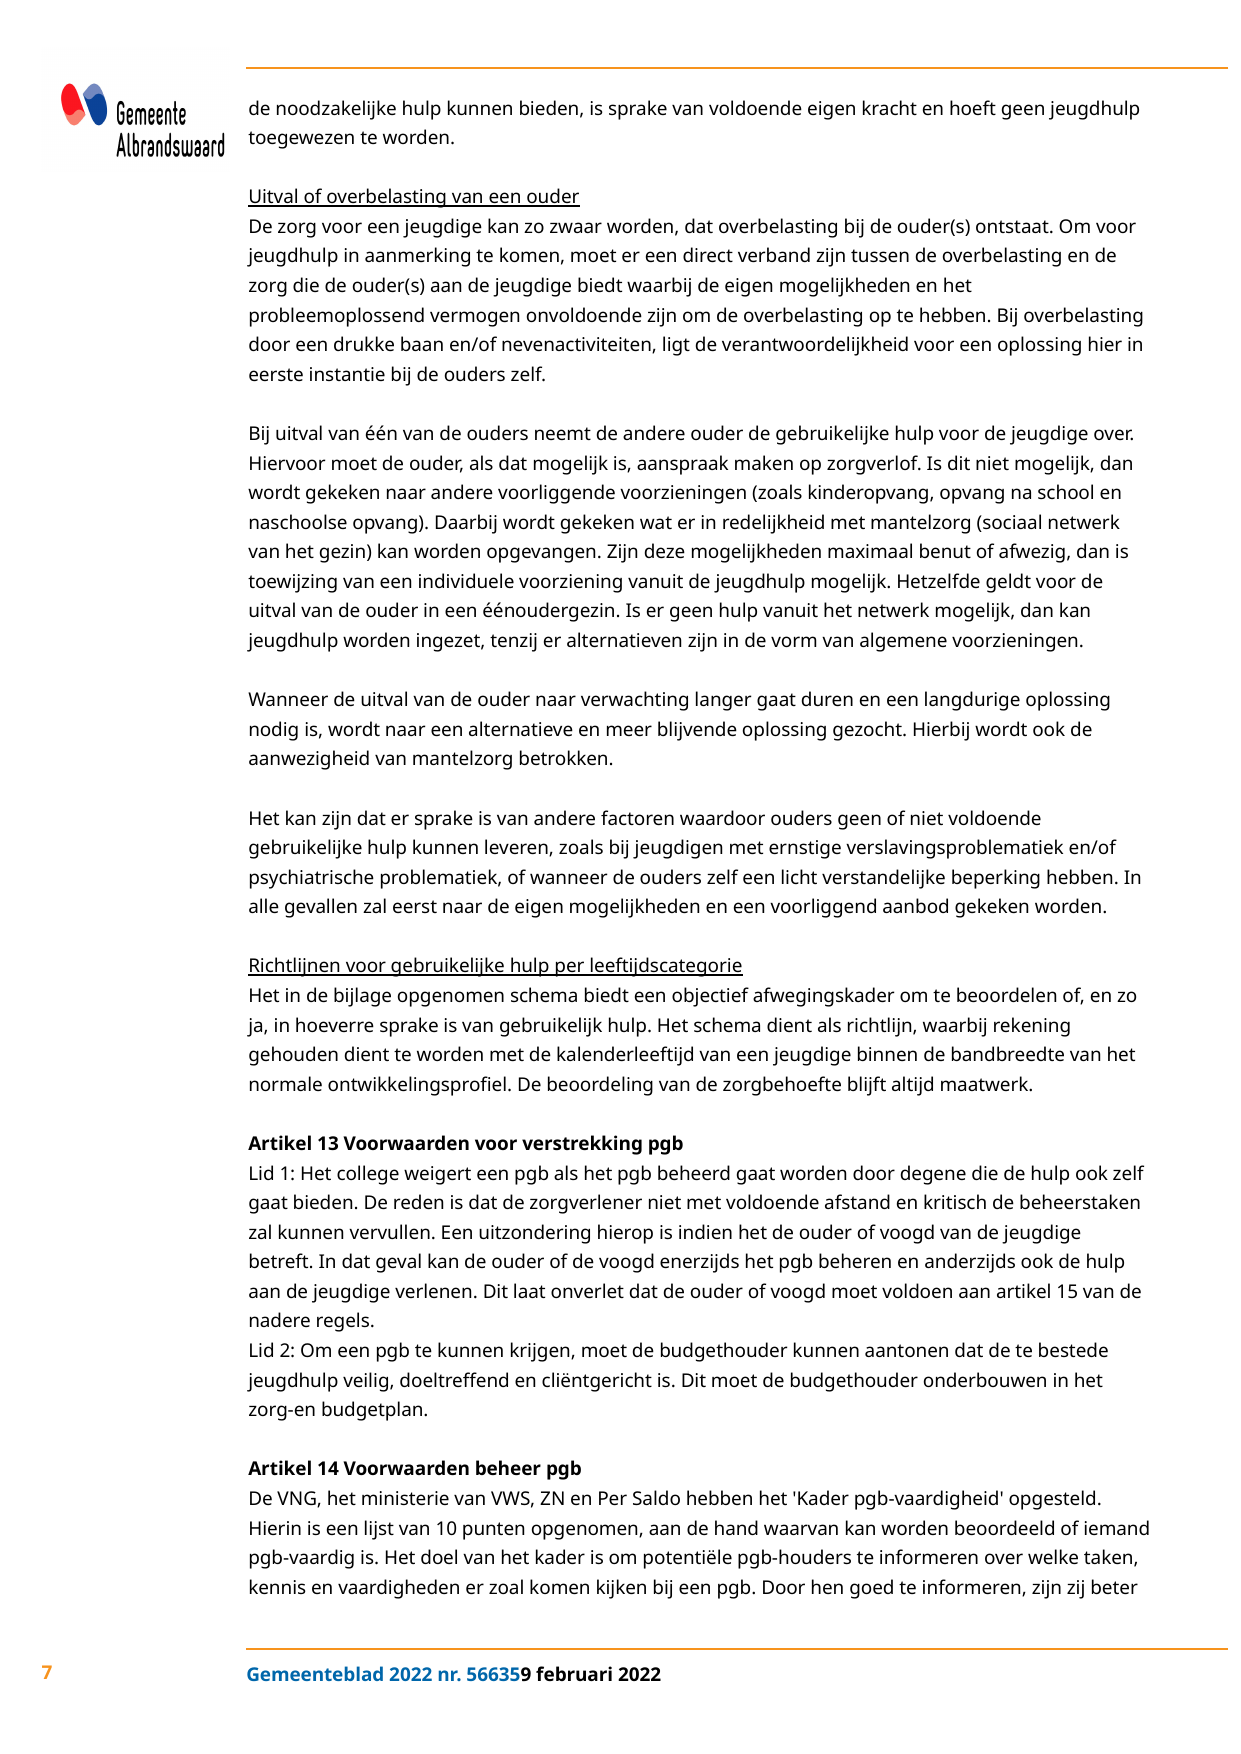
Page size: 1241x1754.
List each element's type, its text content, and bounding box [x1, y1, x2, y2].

text Uitval of overbelasting van een ouder [248, 183, 1152, 209]
text Wanneer de uitval van de ouder naar verwachting langer gaat duren en een langdurige oplossing nodig is, wordt naar een alternatieve en meer blijvende oplossing gezocht. Hierbij wordt ook de aanwezigheid van mantelzorg betrokken. [248, 686, 1152, 771]
text Artikel 13 Voorwaarden voor verstrekking pgb [248, 1130, 1152, 1156]
text De VNG, het ministerie van VWS, ZN en Per Saldo hebben het 'Kader pgb-vaardigheid' opgesteld. Hierin is een lijst van 10 punten opgenomen, aan de hand waarvan kan worden beoordeeld of iemand pgb-vaardig is. Het doel van het kader is om potentiële pgb-houders te informeren over welke taken, kennis en vaardigheden er zoal komen kijken bij een pgb. Door hen goed te informeren, zijn zij beter [248, 1485, 1152, 1600]
text Het in de bijlage opgenomen schema biedt een objectief afwegingskader om te beoordelen of, en zo ja, in hoeverre sprake is van gebruikelijk hulp. Het schema dient als richtlijn, waarbij rekening gehouden dient te worden met de kalenderleeftijd van een jeugdige binnen de bandbreedte van het normale ontwikkelingsprofiel. De beoordeling van de zorgbehoefte blijft altijd maatwerk. [248, 982, 1152, 1097]
picture [41, 47, 231, 172]
text Artikel 14 Voorwaarden beheer pgb [248, 1456, 1152, 1481]
text Bij uitval van één van de ouders neemt de andere ouder de gebruikelijke hulp voor de jeugdige over. Hiervoor moet de ouder, als dat mogelijk is, aanspraak maken op zorgverlof. Is dit niet mogelijk, dan wordt gekeken naar andere voorliggende voorzieningen (zoals kinderopvang, opvang na school en naschoolse opvang). Daarbij wordt gekeken wat er in redelijkheid met mantelzorg (sociaal netwerk van het gezin) kan worden opgevangen. Zijn deze mogelijkheden maximaal benut of afwezig, dan is toewijzing van een individuele voorziening vanuit de jeugdhulp mogelijk. Hetzelfde geldt voor de uitval van de ouder in een éénoudergezin. Is er geen hulp vanuit het netwerk mogelijk, dan kan jeugdhulp worden ingezet, tenzij er alternatieven zijn in de vorm van algemene voorzieningen. [248, 420, 1152, 653]
text Lid 2: Om een pgb te kunnen krijgen, moet de budgethouder kunnen aantonen dat de te bestede jeugdhulp veilig, doeltreffend en cliëntgericht is. Dit moet de budgethouder onderbouwen in het zorg-en budgetplan. [248, 1337, 1152, 1422]
text Het kan zijn dat er sprake is van andere factoren waardoor ouders geen of niet voldoende gebruikelijke hulp kunnen leveren, zoals bij jeugdigen met ernstige verslavingsproblematiek en/of psychiatrische problematiek, of wanneer de ouders zelf een licht verstandelijke beperking hebben. In alle gevallen zal eerst naar de eigen mogelijkheden en een voorliggend aanbod gekeken worden. [248, 805, 1152, 919]
text Lid 1: Het college weigert een pgb als het pgb beheerd gaat worden door degene die de hulp ook zelf gaat bieden. De reden is dat de zorgverlener niet met voldoende afstand en kritisch de beheerstaken zal kunnen vervullen. Een uitzondering hierop is indien het de ouder of voogd van de jeugdige betreft. In dat geval kan de ouder of de voogd enerzijds het pgb beheren en anderzijds ook de hulp aan de jeugdige verlenen. Dit laat onverlet dat de ouder of voogd moet voldoen aan artikel 15 van de nadere regels. [248, 1160, 1152, 1333]
text De zorg voor een jeugdige kan zo zwaar worden, dat overbelasting bij de ouder(s) ontstaat. Om voor jeugdhulp in aanmerking te komen, moet er een direct verband zijn tussen de overbelasting en de zorg die de ouder(s) aan de jeugdige biedt waarbij de eigen mogelijkheden en het probleemoplossend vermogen onvoldoende zijn om de overbelasting op te hebben. Bij overbelasting door een drukke baan en/of nevenactiviteiten, ligt de verantwoordelijkheid voor een oplossing hier in eerste instantie bij de ouders zelf. [248, 213, 1152, 387]
text de noodzakelijke hulp kunnen bieden, is sprake van voldoende eigen kracht en hoeft geen jeugdhulp toegewezen te worden. [248, 95, 1152, 150]
text Richtlijnen voor gebruikelijke hulp per leeftijdscategorie [248, 953, 1152, 978]
